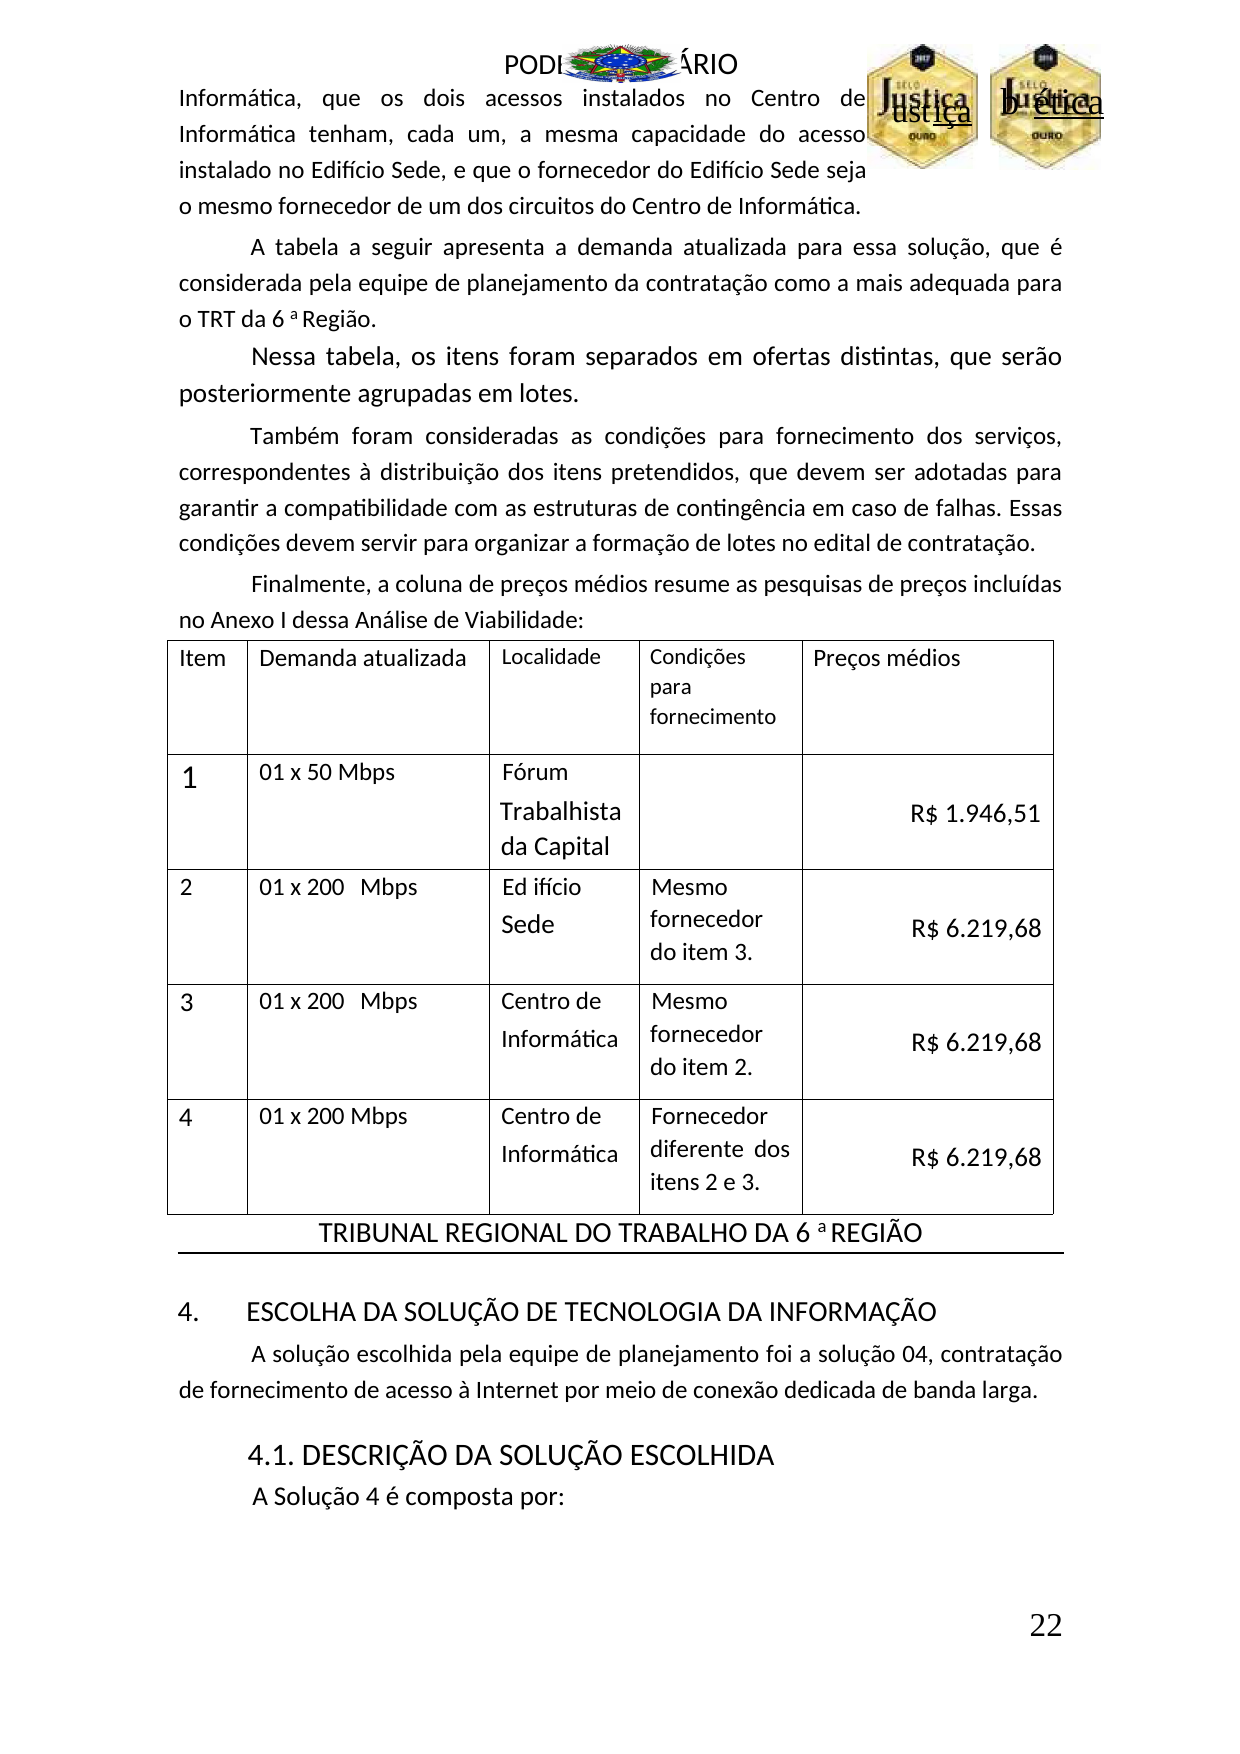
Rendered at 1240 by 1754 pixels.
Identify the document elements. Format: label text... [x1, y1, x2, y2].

table_cell R$ 6.219,68 [803, 870, 1053, 984]
table_cell 3 [168, 985, 247, 1099]
table_cell R$ 6.219,68 [803, 985, 1053, 1099]
text Informática, que os dois acessos instalados no Centro de Informática tenham, cada um, a mesma capacidade do acesso instalado no Edifício Sede, e que o fornecedor do Edifício Sede seja o mesmo fornecedor de um dos circuitos do Centro de Informática. [178, 83, 1064, 221]
table_header Localidade [490, 641, 639, 754]
table_header Preços médios [803, 641, 1053, 754]
table_cell Fórum Trabalhista da Capital [490, 755, 639, 869]
text A tabela a seguir apresenta a demanda atualizada para essa solução, que é considerada pela equipe de planejamento da contratação como a mais adequada para o TRT da 6 a Região. [178, 231, 1064, 333]
table_cell Ed ifício Sede [490, 870, 639, 984]
table_cell 01 x 200 Mbps [248, 1100, 489, 1214]
table_cell R$ 6.219,68 [803, 1100, 1053, 1214]
table_cell Mbps [360, 985, 489, 1099]
text A solução escolhida pela equipe de planejamento foi a solução 04, contratação de fornecimento de acesso à Internet por meio de conexão dedicada de banda larga. [178, 1338, 1064, 1405]
table_cell Centro de Informática [490, 1100, 639, 1214]
subtitle TRIBUNAL REGIONAL DO TRABALHO DA 6 a REGIÃO [177, 1214, 1063, 1249]
table_cell Fornecedor diferente dos itens 2 e 3. [640, 1100, 802, 1214]
picture [990, 44, 1101, 170]
table_cell Mesmo fornecedor do item 3. [640, 870, 802, 984]
picture [867, 44, 978, 169]
table_cell Mesmo fornecedor do item 2. [640, 985, 802, 1099]
picture [561, 44, 682, 83]
table_cell 01 x 200 [248, 985, 360, 1099]
table_header Condições para fornecimento [640, 641, 802, 754]
table_cell [640, 755, 802, 869]
table_cell 1 [168, 755, 247, 869]
table_cell R$ 1.946,51 [803, 755, 1053, 869]
table_cell 4 [168, 1100, 247, 1214]
text Também foram consideradas as condições para fornecimento dos serviços, correspondentes à distribuição dos itens pretendidos, que devem ser adotadas para garantir a compatibilidade com as estruturas de contingência em caso de falhas. Essas condições devem servir para organizar a formação de lotes no edital de contratação. [178, 420, 1064, 558]
picture [1091, 105, 1098, 112]
text Finalmente, a coluna de preços médios resume as pesquisas de preços incluídas no Anexo I dessa Análise de Viabilidade: [178, 568, 1064, 635]
table_cell 2 [168, 870, 247, 984]
text A Solução 4 é composta por: [251, 1479, 1064, 1513]
table_cell Mbps [360, 870, 489, 984]
table_cell 01 x 50 Mbps [248, 755, 489, 869]
text Nessa tabela, os itens foram separados em ofertas distintas, que serão posteriormente agrupadas em lotes. [178, 339, 1064, 409]
subtitle 4.1. DESCRIÇÃO DA SOLUÇÃO ESCOLHIDA [247, 1435, 1064, 1473]
table_cell 01 x 200 [248, 870, 360, 984]
table_header Demanda atualizada [248, 641, 489, 754]
table_cell Centro de Informática [490, 985, 639, 1099]
table_header Item [168, 641, 247, 754]
text 4. ESCOLHA DA SOLUÇÃO DE TECNOLOGIA DA INFORMAÇÃO [177, 1293, 1064, 1328]
